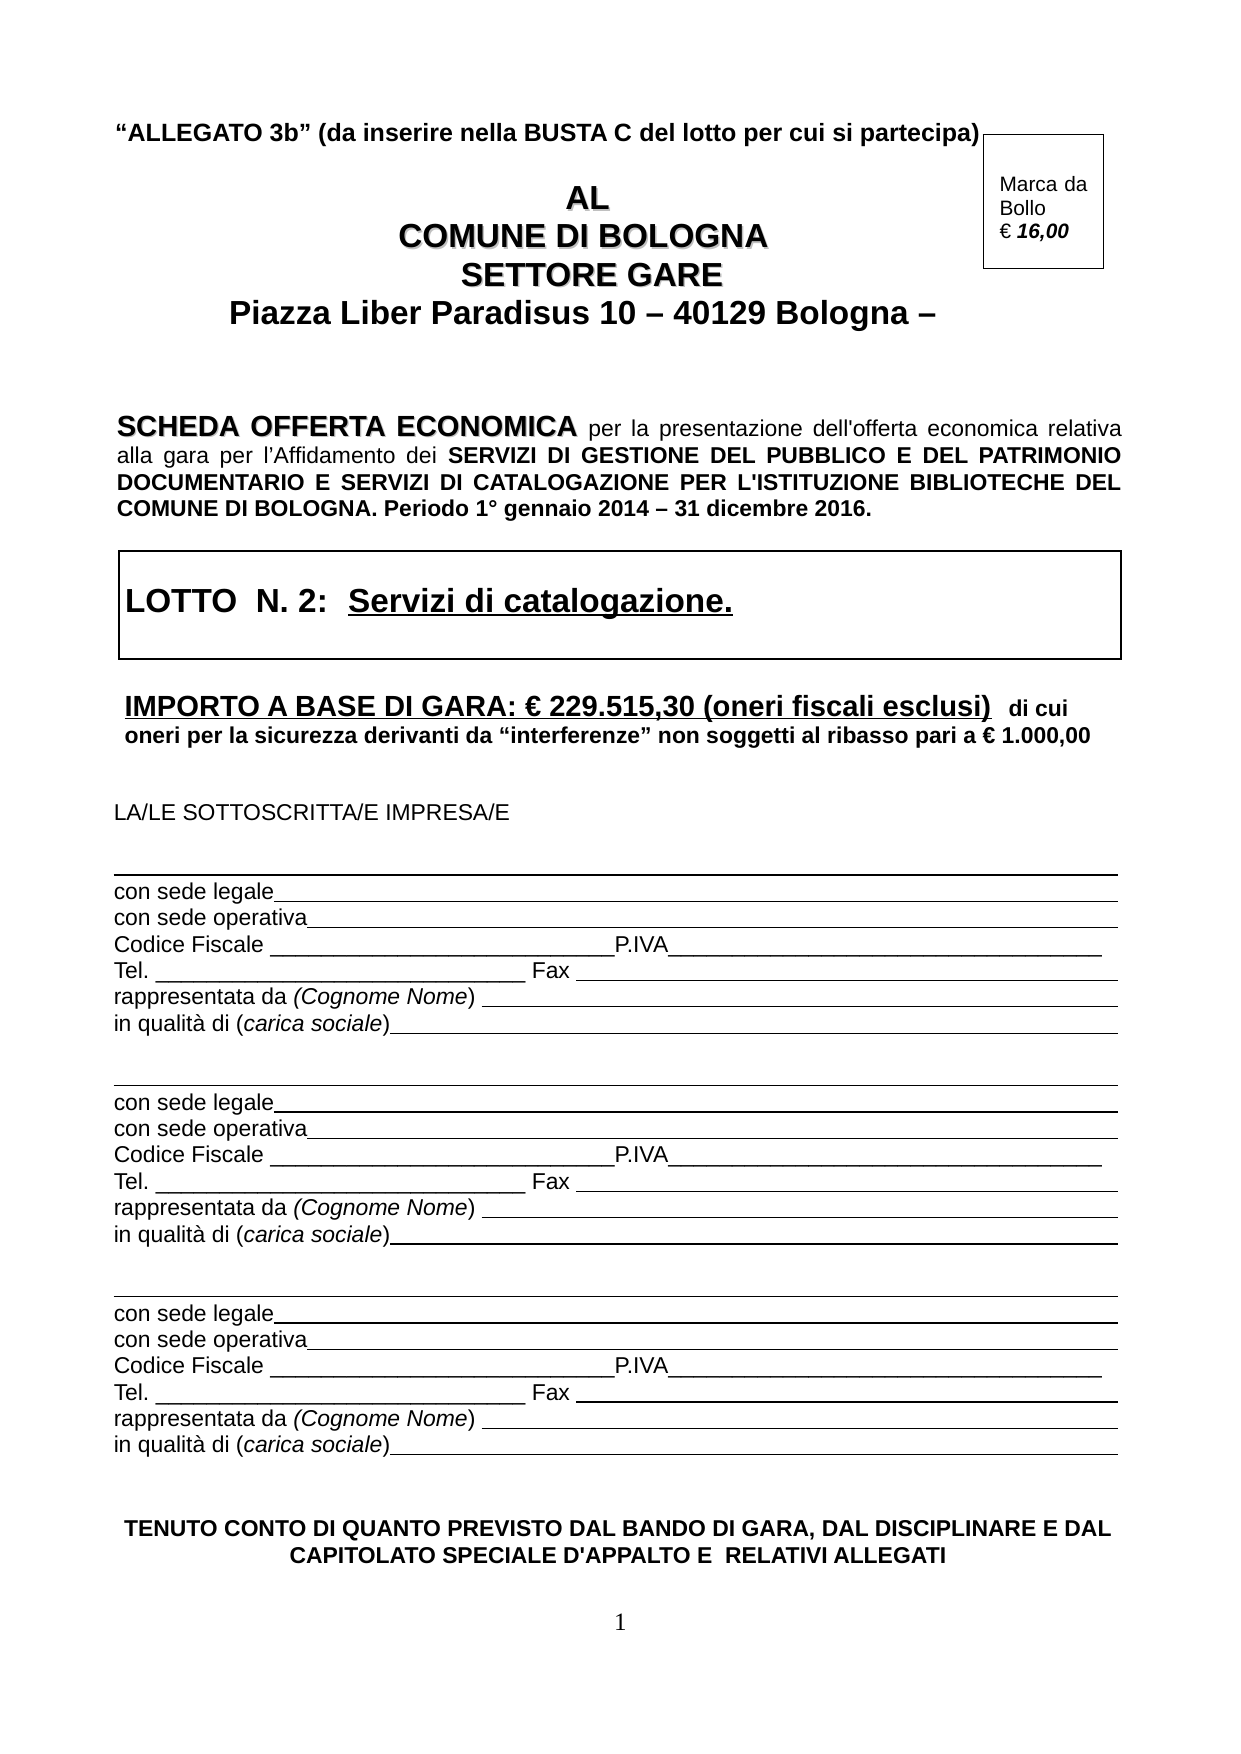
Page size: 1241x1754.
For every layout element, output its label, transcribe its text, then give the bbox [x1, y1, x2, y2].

text Piazza Liber Paradisus 10 – 40129 Bologna – [52, 293, 1122, 332]
text con sede operativa [113, 1326, 1122, 1352]
text [1104, 178, 1122, 217]
text SETTORE GARE [52, 255, 1122, 293]
text Tel. _____________________________ Fax [113, 957, 1122, 983]
text in qualità di (carica sociale) [113, 1431, 1122, 1458]
text IMPORTO A BASE DI GARA: € 229.515,30 (oneri fiscali esclusi) di cui oneri per la sicurezza derivanti da “interferenze” non soggetti al ribasso pari a € 1.000,00 [124, 689, 1122, 748]
text € 16,00 [999, 219, 1087, 243]
text TENUTO CONTO DI QUANTO PREVISTO DAL BANDO DI GARA, DAL DISCIPLINARE E DAL CAPITOLATO SPECIALE D'APPALTO E RELATIVI ALLEGATI [113, 1515, 1122, 1568]
text COMUNE DI BOLOGNA [52, 217, 983, 255]
subtitle SCHEDA OFFERTA ECONOMICA per la presentazione dell'offerta economica relativa alla gara per l’Affidamento dei SERVIZI DI GESTIONE DEL PUBBLICO E DEL PATRIMONIO DOCUMENTARIO E SERVIZI DI CATALOGAZIONE PER L'ISTITUZIONE BIBLIOTECHE DEL COMUNE DI BOLOGNA. Periodo 1° gennaio 2014 – 31 dicembre 2016. [117, 409, 1122, 521]
text rappresentata da (Cognome Nome) [113, 983, 1122, 1010]
text in qualità di (carica sociale) [113, 1221, 1122, 1247]
text con sede legale [113, 1299, 1122, 1326]
text con sede legale [113, 878, 1122, 904]
text LA/LE SOTTOSCRITTA/E IMPRESA/E [113, 799, 1122, 825]
text rappresentata da (Cognome Nome) [113, 1194, 1122, 1221]
text Tel. _____________________________ Fax [113, 1379, 1122, 1405]
text Marca da Bollo [999, 171, 1087, 219]
text con sede legale [113, 1089, 1122, 1115]
text rappresentata da (Cognome Nome) [113, 1405, 1122, 1431]
text in qualità di (carica sociale) [113, 1010, 1122, 1036]
text “ALLEGATO 3b” (da inserire nella BUSTA C del lotto per cui si partecipa) [115, 118, 1122, 147]
text AL [52, 178, 983, 217]
text Codice Fiscale ___________________________P.IVA__________________________________ [113, 1141, 1122, 1168]
text Codice Fiscale ___________________________P.IVA__________________________________ [113, 1352, 1122, 1379]
text [1104, 217, 1122, 255]
text Codice Fiscale ___________________________P.IVA__________________________________ [113, 931, 1122, 957]
text con sede operativa [113, 1115, 1122, 1141]
text Tel. _____________________________ Fax [113, 1168, 1122, 1194]
table_header LOTTO N. 2: Servizi di catalogazione. [120, 552, 1120, 658]
text con sede operativa [113, 904, 1122, 931]
